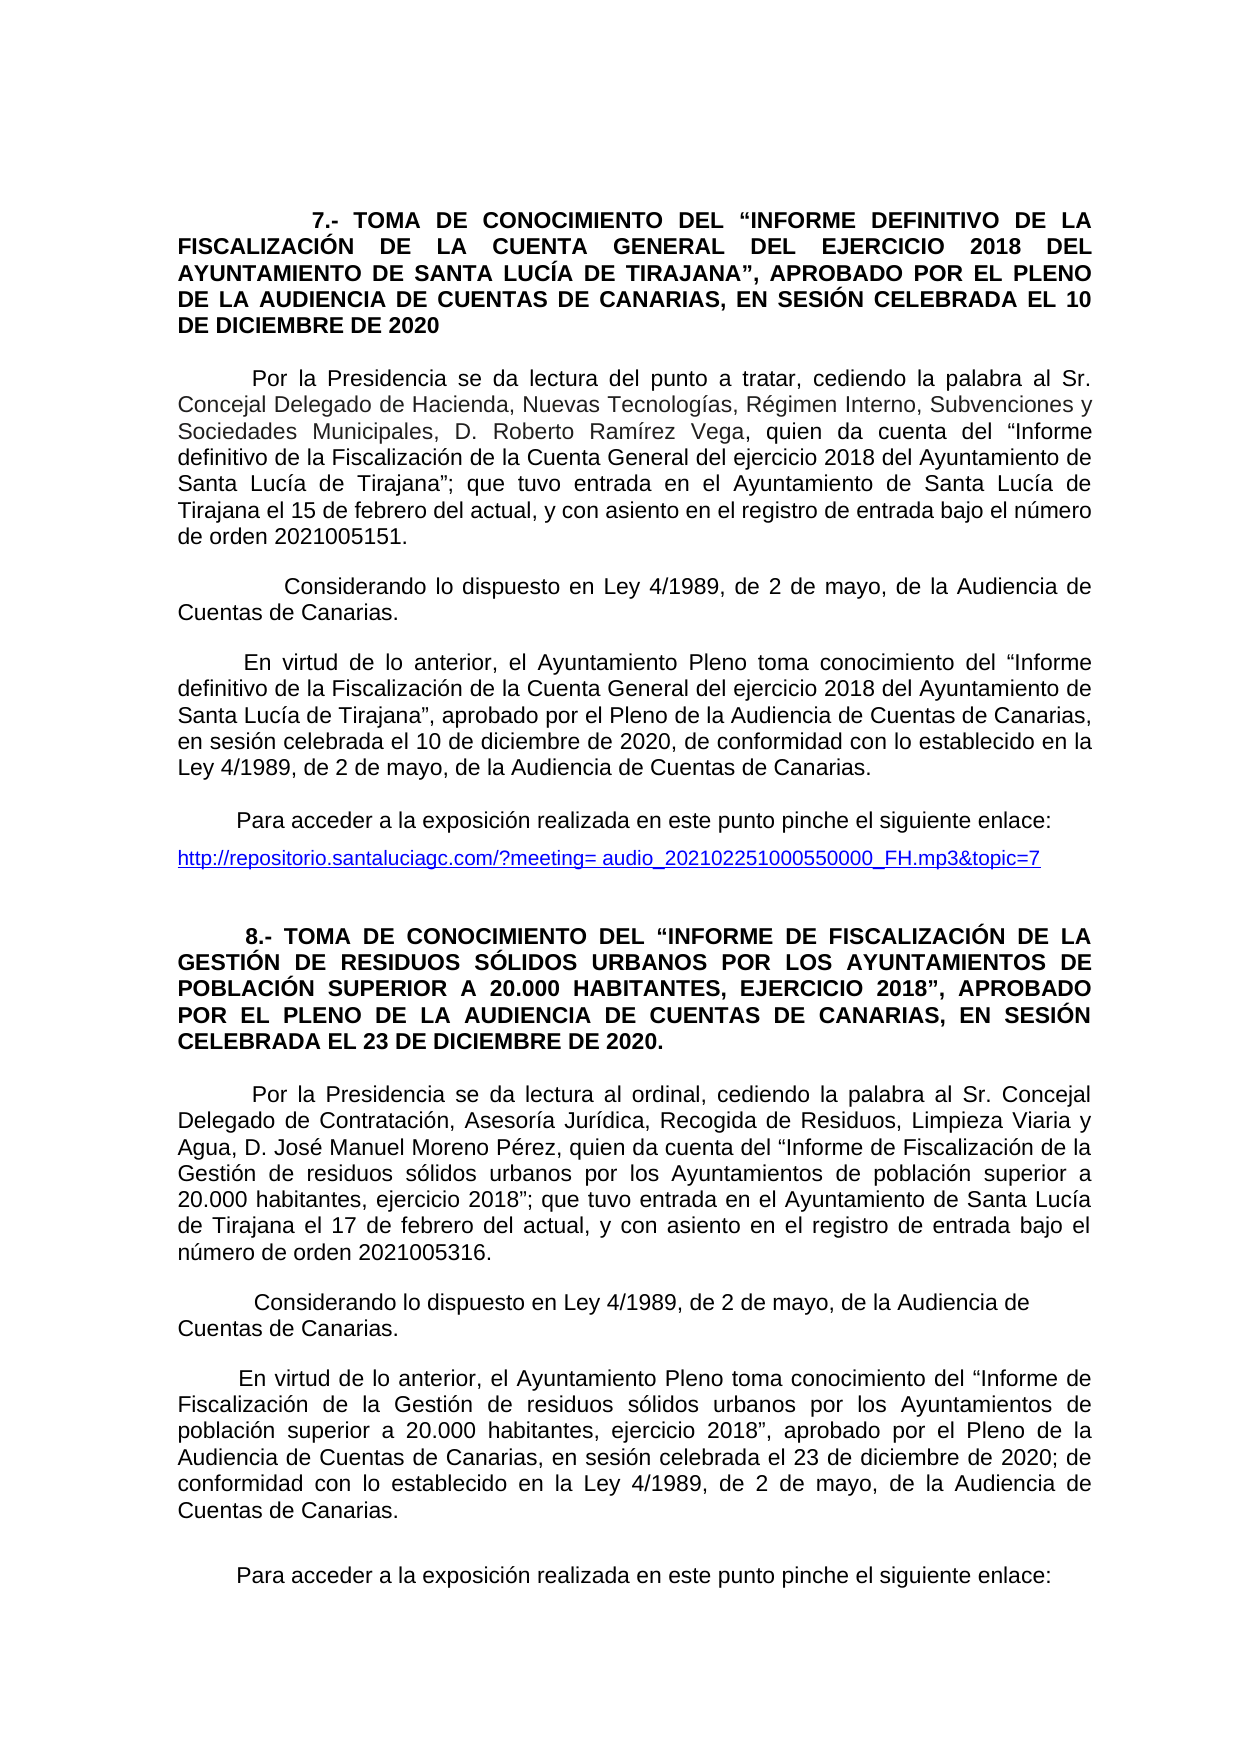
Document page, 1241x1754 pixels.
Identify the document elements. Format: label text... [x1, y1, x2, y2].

text Por la Presidencia se da lectura al ordinal, cediendo la palabra al Sr. Concejal Delegado de Contratación, Asesoría Jurídica, Recogida de Residuos, Limpieza Viaria y Agua, D. José Manuel Moreno Pérez, quien da cuenta del “Informe de Fiscalización de la Gestión de residuos sólidos urbanos por los Ayuntamientos de población superior a 20.000 habitantes, ejercicio 2018”; que tuvo entrada en el Ayuntamiento de Santa Lucía de Tirajana el 17 de febrero del actual, y con asiento en el registro de entrada bajo el número de orden 2021005316. [177, 1081, 1093, 1265]
text Por la Presidencia se da lectura del punto a tratar, cediendo la palabra al Sr. Concejal Delegado de Hacienda, Nuevas Tecnologías, Régimen Interno, Subvenciones y Sociedades Municipales, D. Roberto Ramírez Vega, quien da cuenta del “Informe definitivo de la Fiscalización de la Cuenta General del ejercicio 2018 del Ayuntamiento de Santa Lucía de Tirajana”; que tuvo entrada en el Ayuntamiento de Santa Lucía de Tirajana el 15 de febrero del actual, y con asiento en el registro de entrada bajo el número de orden 2021005151. [177, 365, 1093, 549]
text Para acceder a la exposición realizada en este punto pinche el siguiente enlace: [177, 1562, 1092, 1588]
text 7.- TOMA DE CONOCIMIENTO DEL “INFORME DEFINITIVO DE LA FISCALIZACIÓN DE LA CUENTA GENERAL DEL EJERCICIO 2018 DEL AYUNTAMIENTO DE SANTA LUCÍA DE TIRAJANA”, APROBADO POR EL PLENO DE LA AUDIENCIA DE CUENTAS DE CANARIAS, EN SESIÓN CELEBRADA EL 10 DE DICIEMBRE DE 2020 [177, 207, 1093, 338]
text http://repositorio.santaluciagc.com/?meeting= audio_202102251000550000_FH.mp3&topic=7 [177, 846, 1092, 870]
text 8.- TOMA DE CONOCIMIENTO DEL “INFORME DE FISCALIZACIÓN DE LA GESTIÓN DE RESIDUOS SÓLIDOS URBANOS POR LOS AYUNTAMIENTOS DE POBLACIÓN SUPERIOR A 20.000 HABITANTES, EJERCICIO 2018”, APROBADO POR EL PLENO DE LA AUDIENCIA DE CUENTAS DE CANARIAS, EN SESIÓN CELEBRADA EL 23 DE DICIEMBRE DE 2020. [177, 923, 1093, 1054]
subtitle Considerando lo dispuesto en Ley 4/1989, de 2 de mayo, de la Audiencia de Cuentas de Canarias. [177, 1289, 1092, 1341]
text En virtud de lo anterior, el Ayuntamiento Pleno toma conocimiento del “Informe de Fiscalización de la Gestión de residuos sólidos urbanos por los Ayuntamientos de población superior a 20.000 habitantes, ejercicio 2018”, aprobado por el Pleno de la Audiencia de Cuentas de Canarias, en sesión celebrada el 23 de diciembre de 2020; de conformidad con lo establecido en la Ley 4/1989, de 2 de mayo, de la Audiencia de Cuentas de Canarias. [177, 1365, 1093, 1523]
text En virtud de lo anterior, el Ayuntamiento Pleno toma conocimiento del “Informe definitivo de la Fiscalización de la Cuenta General del ejercicio 2018 del Ayuntamiento de Santa Lucía de Tirajana”, aprobado por el Pleno de la Audiencia de Cuentas de Canarias, en sesión celebrada el 10 de diciembre de 2020, de conformidad con lo establecido en la Ley 4/1989, de 2 de mayo, de la Audiencia de Cuentas de Canarias. [177, 649, 1093, 781]
subtitle Considerando lo dispuesto en Ley 4/1989, de 2 de mayo, de la Audiencia de Cuentas de Canarias. [177, 573, 1092, 626]
text Para acceder a la exposición realizada en este punto pinche el siguiente enlace: [177, 807, 1092, 833]
